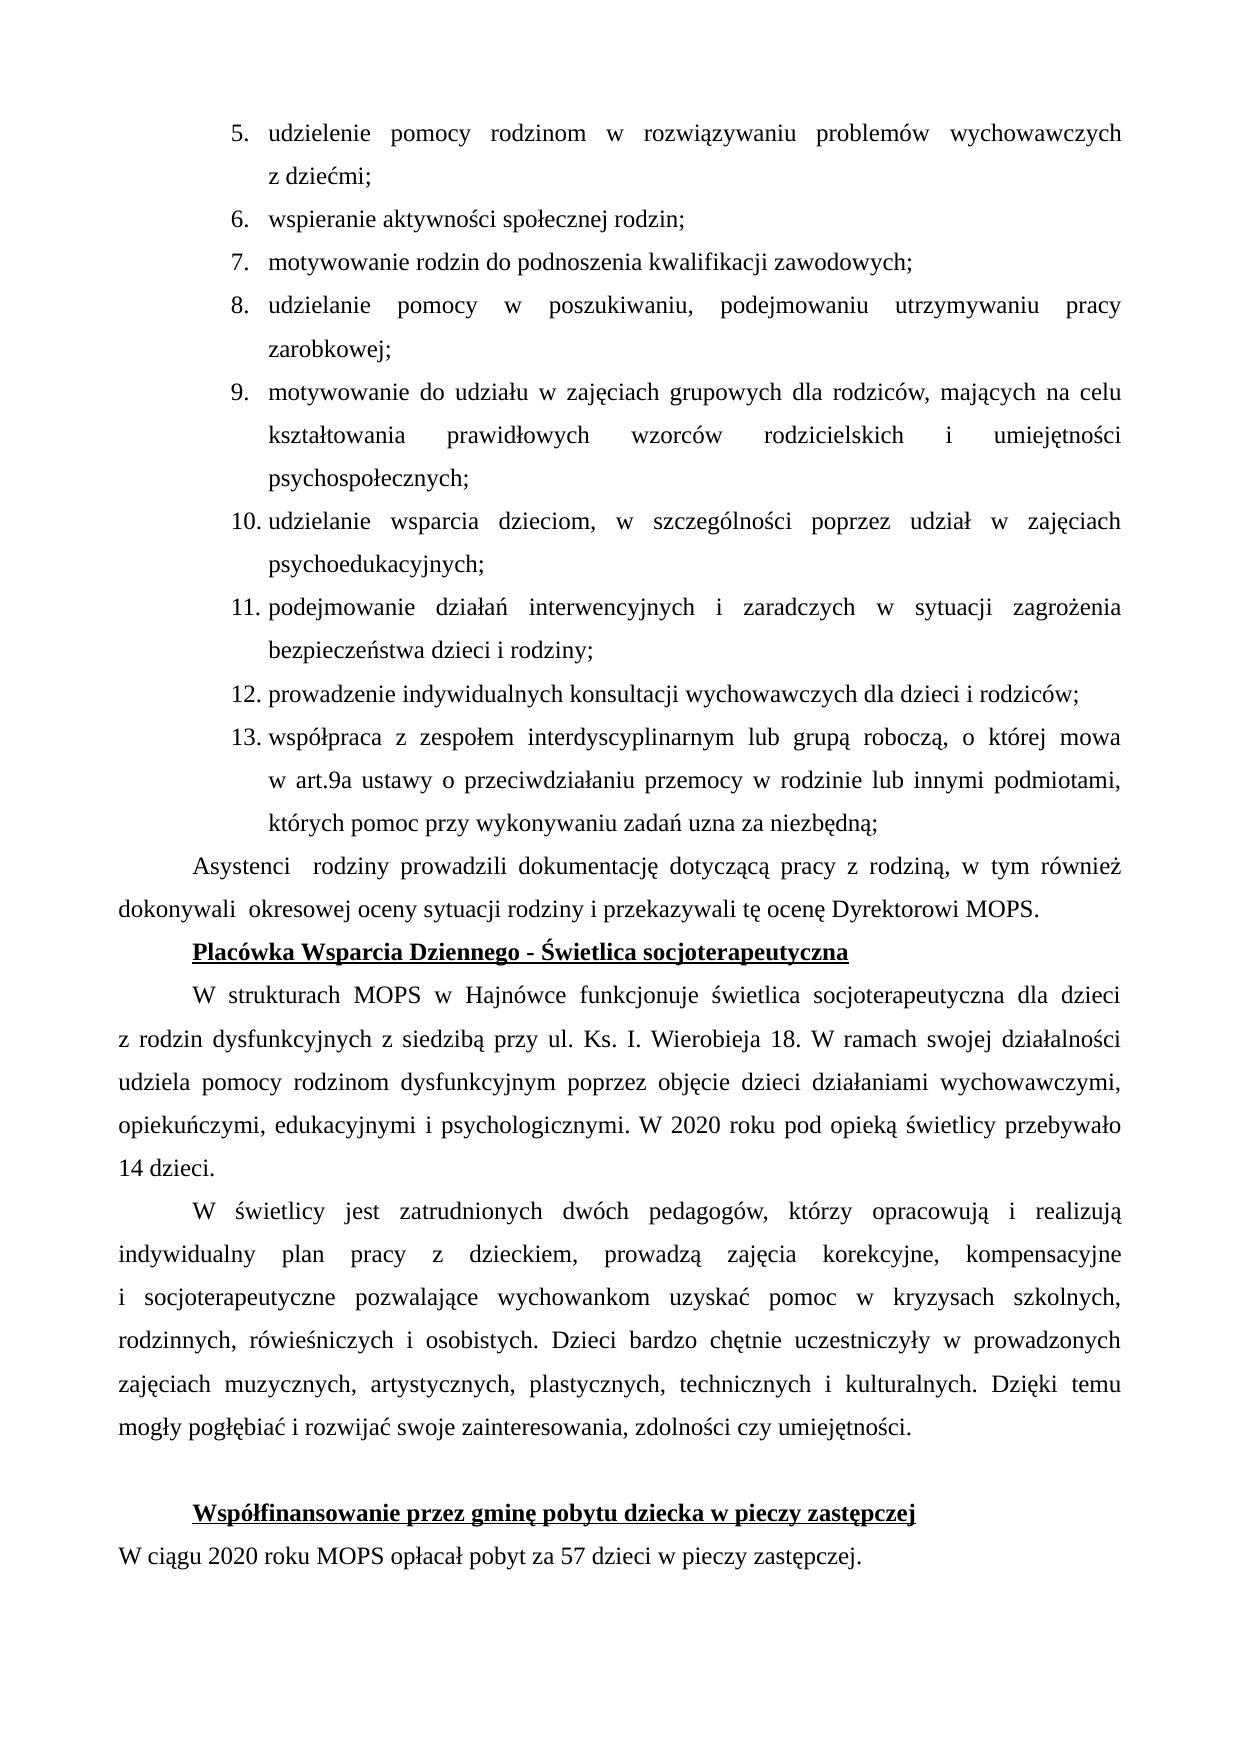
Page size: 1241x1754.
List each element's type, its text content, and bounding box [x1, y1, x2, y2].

list wspieranie aktywności społecznej rodzin; [231, 204, 1122, 233]
list motywowanie do udziału w zajęciach grupowych dla rodziców, mających na celu kształtowania prawidłowych wzorców rodzicielskich i umiejętności psychospołecznych; [231, 377, 1122, 492]
list udzielenie pomocy rodzinom w rozwiązywaniu problemów wychowawczych z dziećmi; [231, 118, 1122, 190]
list podejmowanie działań interwencyjnych i zaradczych w sytuacji zagrożenia bezpieczeństwa dzieci i rodziny; [231, 592, 1122, 664]
list udzielanie pomocy w poszukiwaniu, podejmowaniu utrzymywaniu pracy zarobkowej; [231, 291, 1122, 362]
text Placówka Wsparcia Dziennego - Świetlica socjoterapeutyczna [118, 937, 1122, 966]
text W strukturach MOPS w Hajnówce funkcjonuje świetlica socjoterapeutyczna dla dzieci z rodzin dysfunkcyjnych z siedzibą przy ul. Ks. I. Wierobieja 18. W ramach swojej działalności udziela pomocy rodzinom dysfunkcyjnym poprzez objęcie dzieci działaniami wychowawczymi, opiekuńczymi, edukacyjnymi i psychologicznymi. W 2020 roku pod opieką świetlicy przebywało 14 dzieci. [118, 981, 1122, 1182]
text Współfinansowanie przez gminę pobytu dziecka w pieczy zastępczej [118, 1498, 1122, 1527]
text Asystenci rodziny prowadzili dokumentację dotyczącą pracy z rodziną, w tym również dokonywali okresowej oceny sytuacji rodziny i przekazywali tę ocenę Dyrektorowi MOPS. [118, 851, 1122, 923]
text W ciągu 2020 roku MOPS opłacał pobyt za 57 dzieci w pieczy zastępczej. [118, 1541, 1122, 1570]
text W świetlicy jest zatrudnionych dwóch pedagogów, którzy opracowują i realizują indywidualny plan pracy z dzieckiem, prowadzą zajęcia korekcyjne, kompensacyjne i socjoterapeutyczne pozwalające wychowankom uzyskać pomoc w kryzysach szkolnych, rodzinnych, rówieśniczych i osobistych. Dzieci bardzo chętnie uczestniczyły w prowadzonych zajęciach muzycznych, artystycznych, plastycznych, technicznych i kulturalnych. Dzięki temu mogły pogłębiać i rozwijać swoje zainteresowania, zdolności czy umiejętności. [118, 1196, 1122, 1441]
list udzielanie wsparcia dzieciom, w szczególności poprzez udział w zajęciach psychoedukacyjnych; [231, 506, 1122, 578]
list współpraca z zespołem interdyscyplinarnym lub grupą roboczą, o której mowa w art.9a ustawy o przeciwdziałaniu przemocy w rodzinie lub innymi podmiotami, których pomoc przy wykonywaniu zadań uzna za niezbędną; [231, 722, 1122, 837]
list prowadzenie indywidualnych konsultacji wychowawczych dla dzieci i rodziców; [231, 679, 1122, 707]
list motywowanie rodzin do podnoszenia kwalifikacji zawodowych; [231, 247, 1122, 276]
